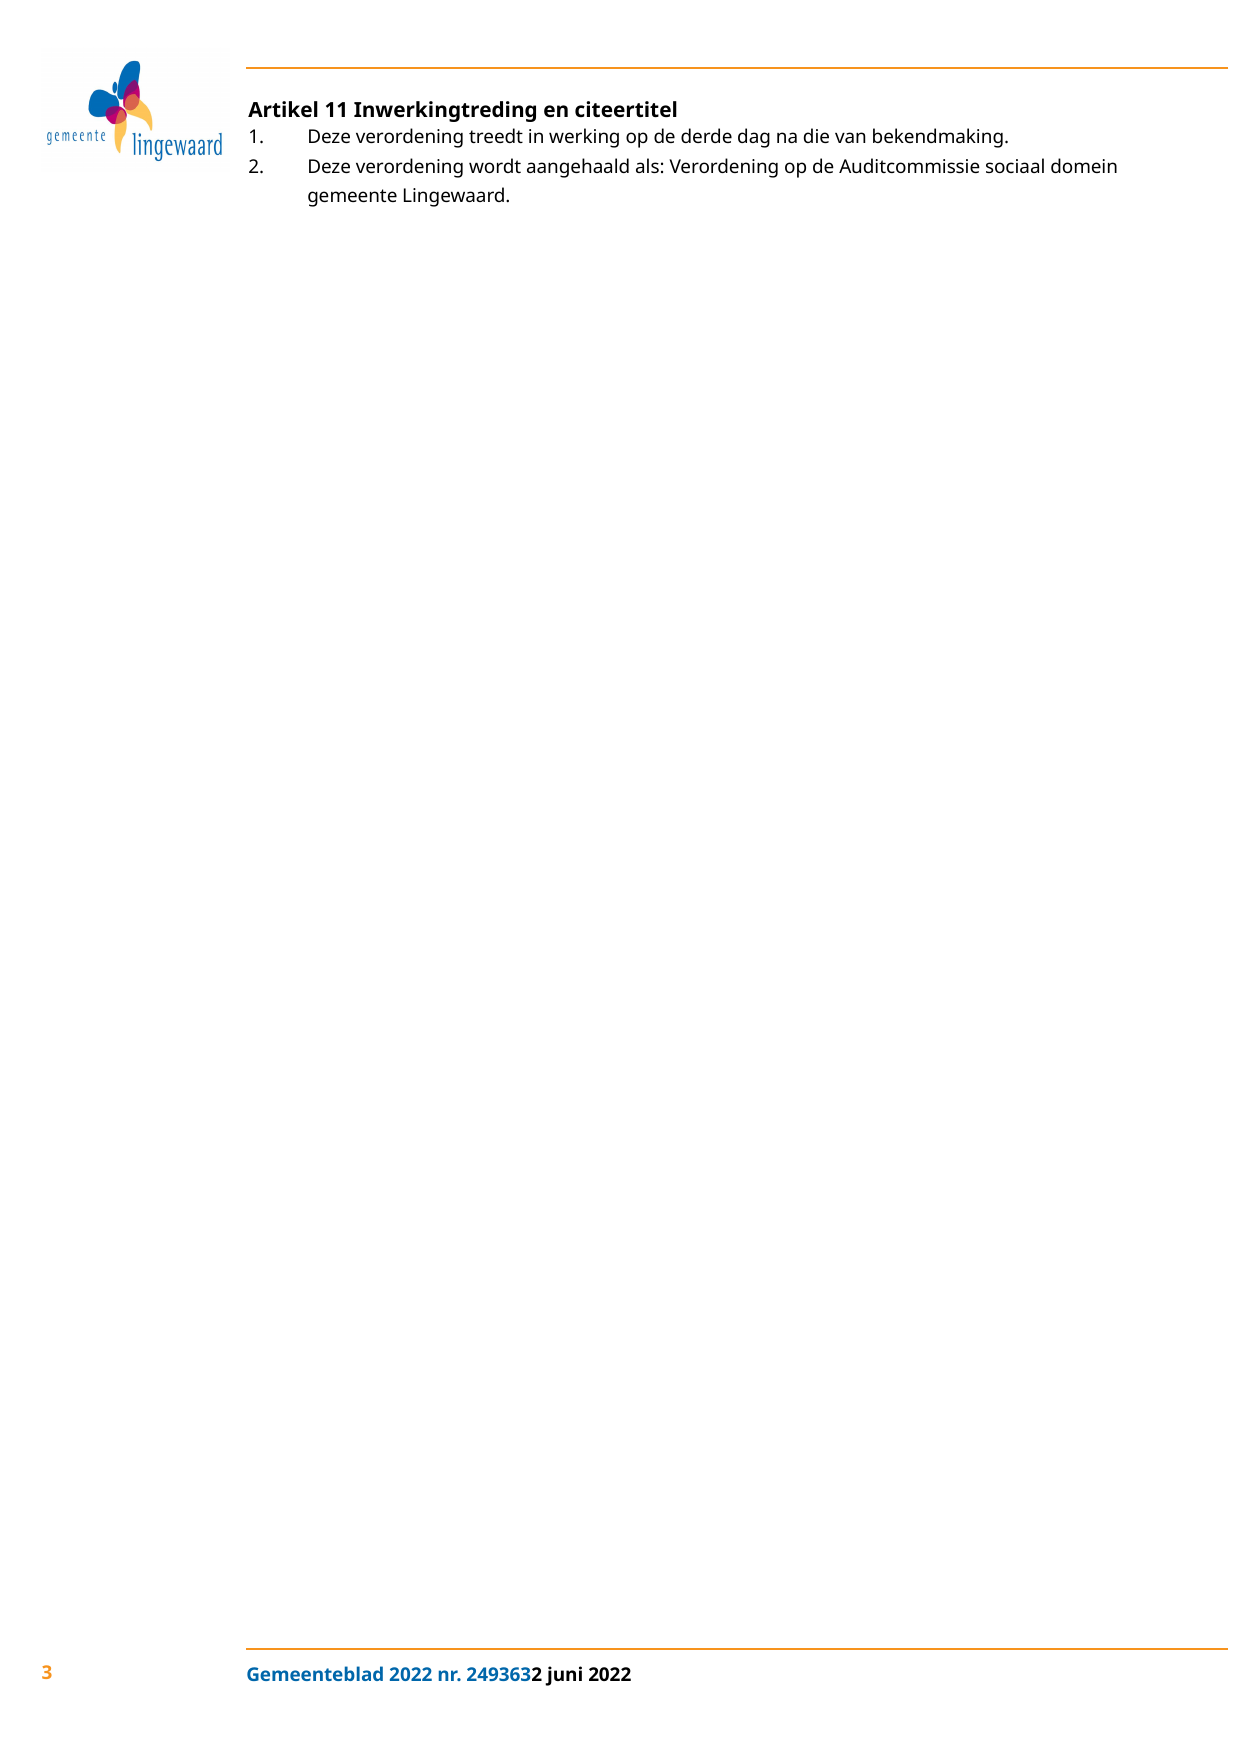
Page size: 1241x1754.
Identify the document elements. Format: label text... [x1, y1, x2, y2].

picture [41, 47, 231, 172]
text Artikel 11 Inwerkingtreding en citeertitel [248, 95, 1152, 123]
list Deze verordening wordt aangehaald als: Verordening op de Auditcommissie sociaal domein gemeente Lingewaard. [248, 153, 1152, 208]
list Deze verordening treedt in werking op de derde dag na die van bekendmaking. [248, 123, 1152, 149]
